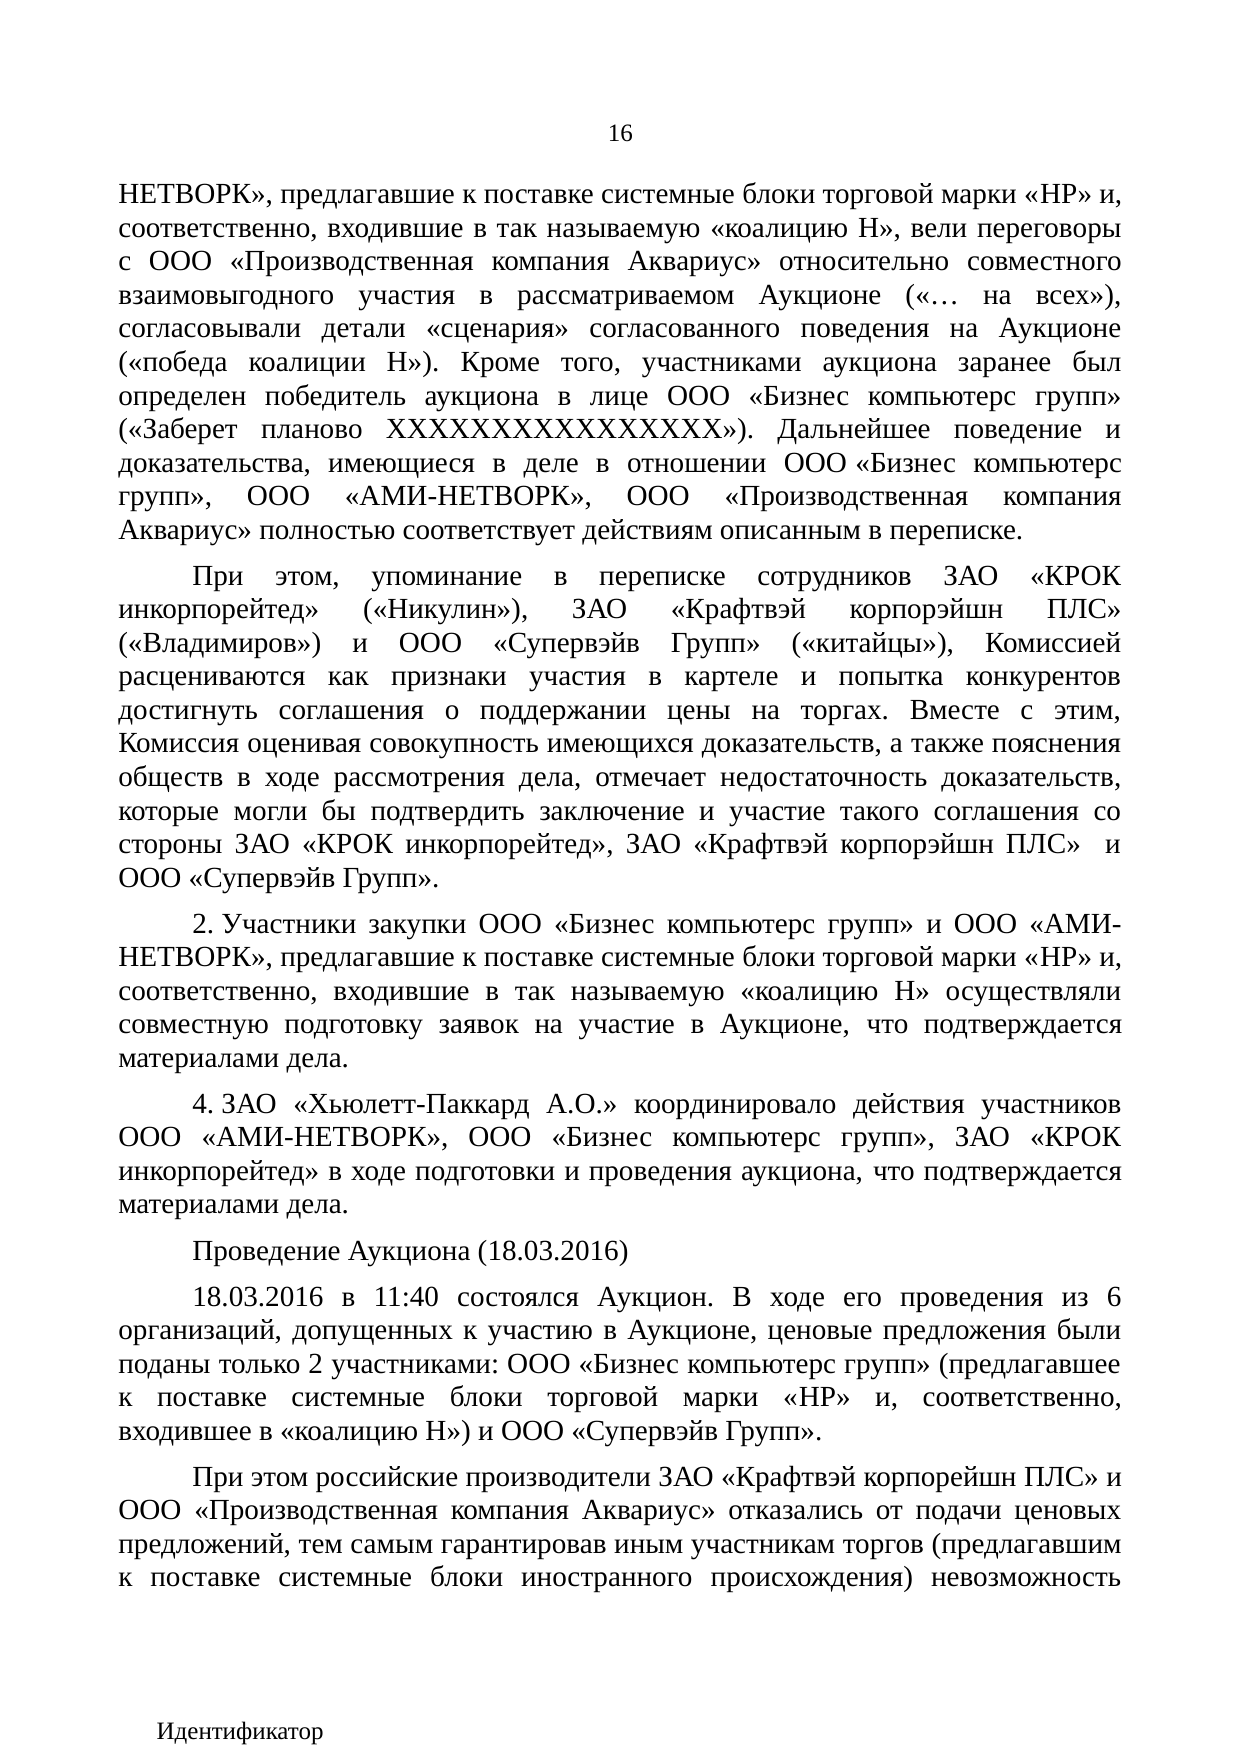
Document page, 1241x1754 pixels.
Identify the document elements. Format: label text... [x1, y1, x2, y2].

text При этом, упоминание в переписке сотрудников ЗАО «КРОК инкорпорейтед» («Никулин»), ЗАО «Крафтвэй корпорэйшн ПЛС» («Владимиров») и ООО «Супервэйв Групп» («китайцы»), Комиссией расцениваются как признаки участия в картеле и попытка конкурентов достигнуть соглашения о поддержании цены на торгах. Вместе с этим, Комиссия оценивая совокупность имеющихся доказательств, а также пояснения обществ в ходе рассмотрения дела, отмечает недостаточность доказательств, которые могли бы подтвердить заключение и участие такого соглашения со стороны ЗАО «КРОК инкорпорейтед», ЗАО «Крафтвэй корпорэйшн ПЛС» и ООО «Супервэйв Групп». [118, 558, 1122, 893]
text 18.03.2016 в 11:40 состоялся Аукцион. В ходе его проведения из 6 организаций, допущенных к участию в Аукционе, ценовые предложения были поданы только 2 участниками: ООО «Бизнес компьютерс групп» (предлагавшее к поставке системные блоки торговой марки «HP» и, соответственно, входившее в «коалицию Н») и ООО «Супервэйв Групп». [118, 1279, 1122, 1446]
text НЕТВОРК», предлагавшие к поставке системные блоки торговой марки «HP» и, соответственно, входившие в так называемую «коалицию Н», вели переговоры с ООО «Производственная компания Аквариус» относительно совместного взаимовыгодного участия в рассматриваемом Аукционе («… на всех»), согласовывали детали «сценария» согласованного поведения на Аукционе («победа коалиции Н»). Кроме того, участниками аукциона заранее был определен победитель аукциона в лице ООО «Бизнес компьютерс групп» («Заберет планово XXXXXXXXXXXXXXXX»). Дальнейшее поведение и доказательства, имеющиеся в деле в отношении ООО «Бизнес компьютерс групп», ООО «АМИ-НЕТВОРК», ООО «Производственная компания Аквариус» полностью соответствует действиям описанным в переписке. [118, 176, 1122, 545]
text 2. Участники закупки ООО «Бизнес компьютерс групп» и ООО «АМИ-НЕТВОРК», предлагавшие к поставке системные блоки торговой марки «HP» и, соответственно, входившие в так называемую «коалицию Н» осуществляли совместную подготовку заявок на участие в Аукционе, что подтверждается материалами дела. [118, 906, 1122, 1073]
text При этом российские производители ЗАО «Крафтвэй корпорейшн ПЛС» и ООО «Производственная компания Аквариус» отказались от подачи ценовых предложений, тем самым гарантировав иным участникам торгов (предлагавшим к поставке системные блоки иностранного происхождения) невозможность [118, 1459, 1122, 1593]
text Проведение Аукциона (18.03.2016) [118, 1233, 1122, 1266]
text 4. ЗАО «Хьюлетт-Паккард А.О.» координировало действия участников ООО «АМИ-НЕТВОРК», ООО «Бизнес компьютерс групп», ЗАО «КРОК инкорпорейтед» в ходе подготовки и проведения аукциона, что подтверждается материалами дела. [118, 1086, 1122, 1220]
